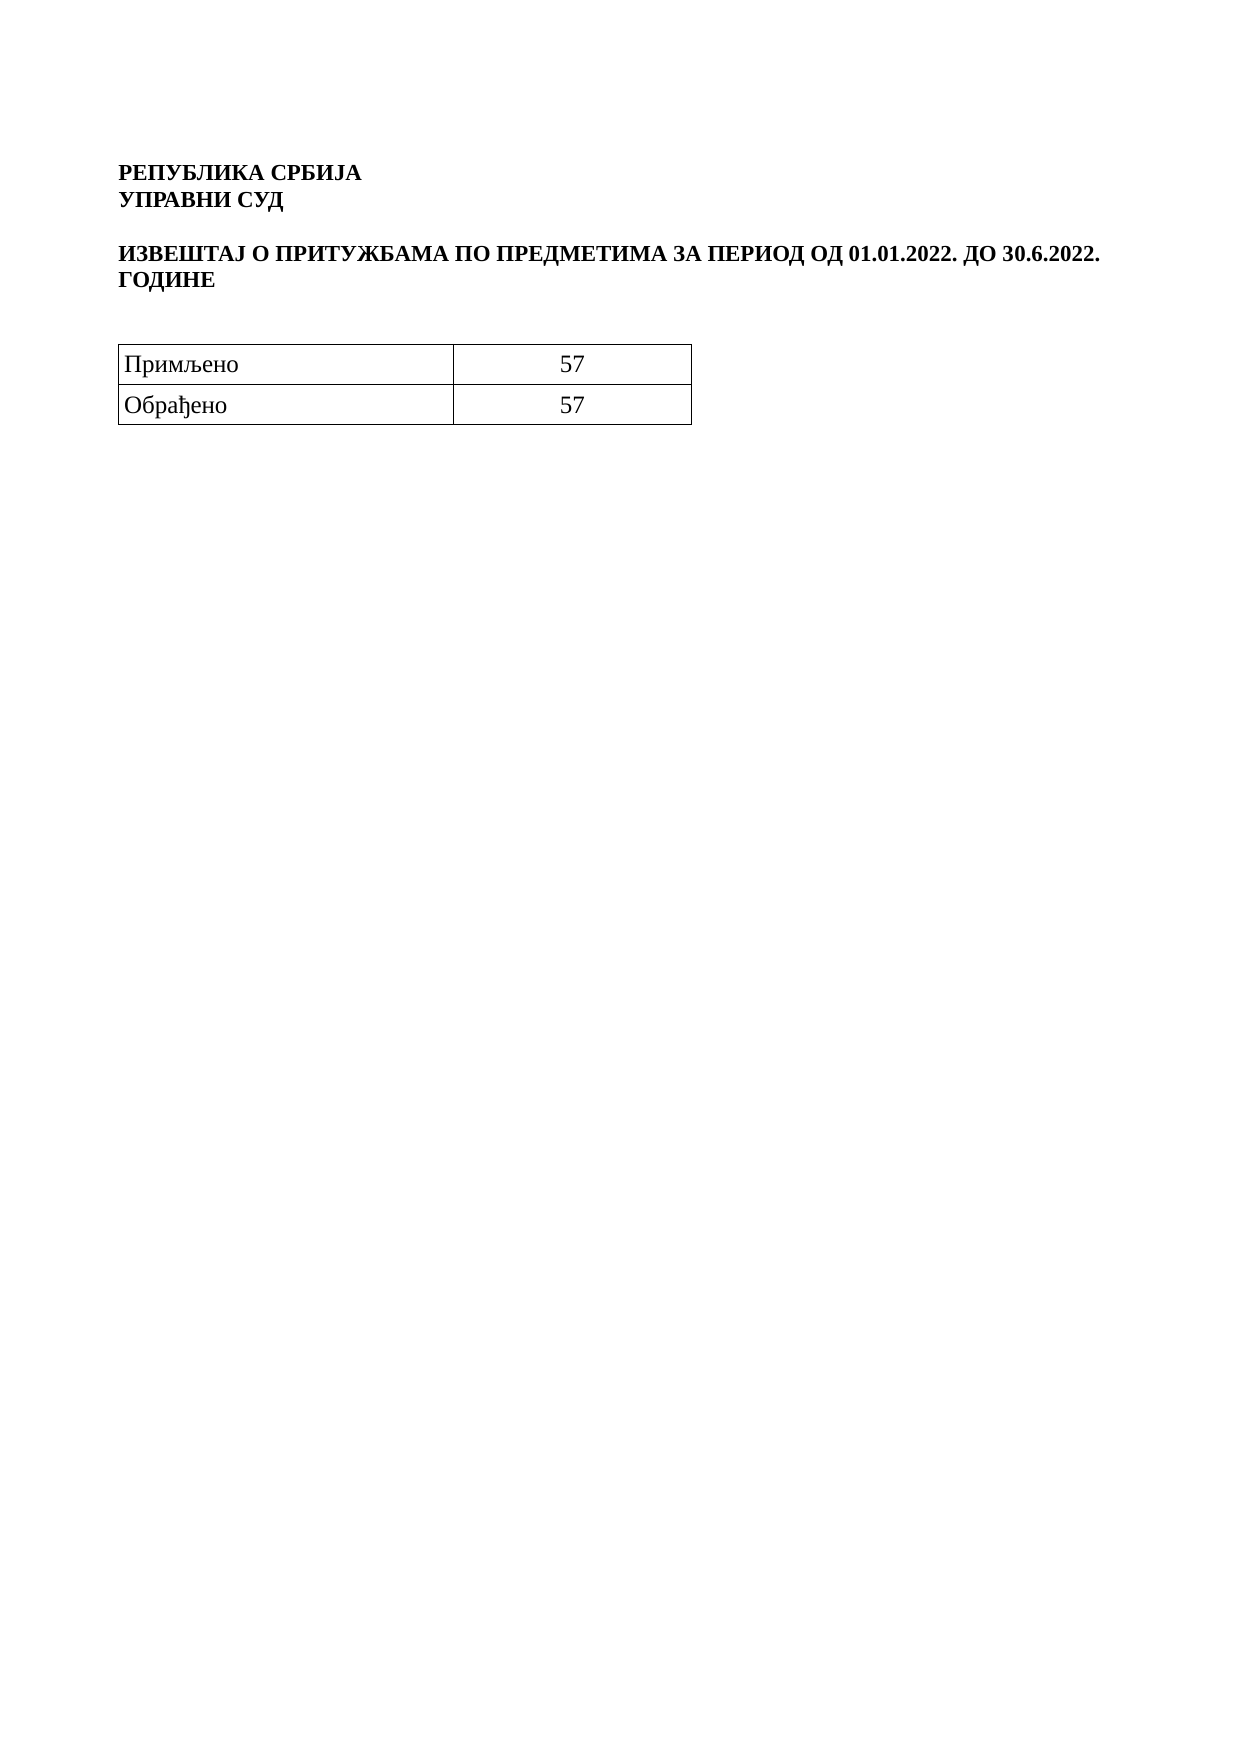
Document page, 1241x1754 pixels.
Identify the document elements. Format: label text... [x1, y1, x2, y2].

text РЕПУБЛИКА СРБИЈА [118, 159, 1122, 186]
table_header 57 [454, 345, 691, 384]
text ИЗВЕШТАЈ О ПРИТУЖБАМА ПО ПРЕДМЕТИМА ЗА ПЕРИОД ОД 01.01.2022. ДО 30.6.2022. ГОДИНЕ [118, 240, 1122, 292]
text УПРАВНИ СУД [118, 186, 1122, 212]
table_cell 57 [454, 385, 691, 424]
table_cell Обрађено [119, 385, 453, 424]
table_header Примљено [119, 345, 453, 384]
